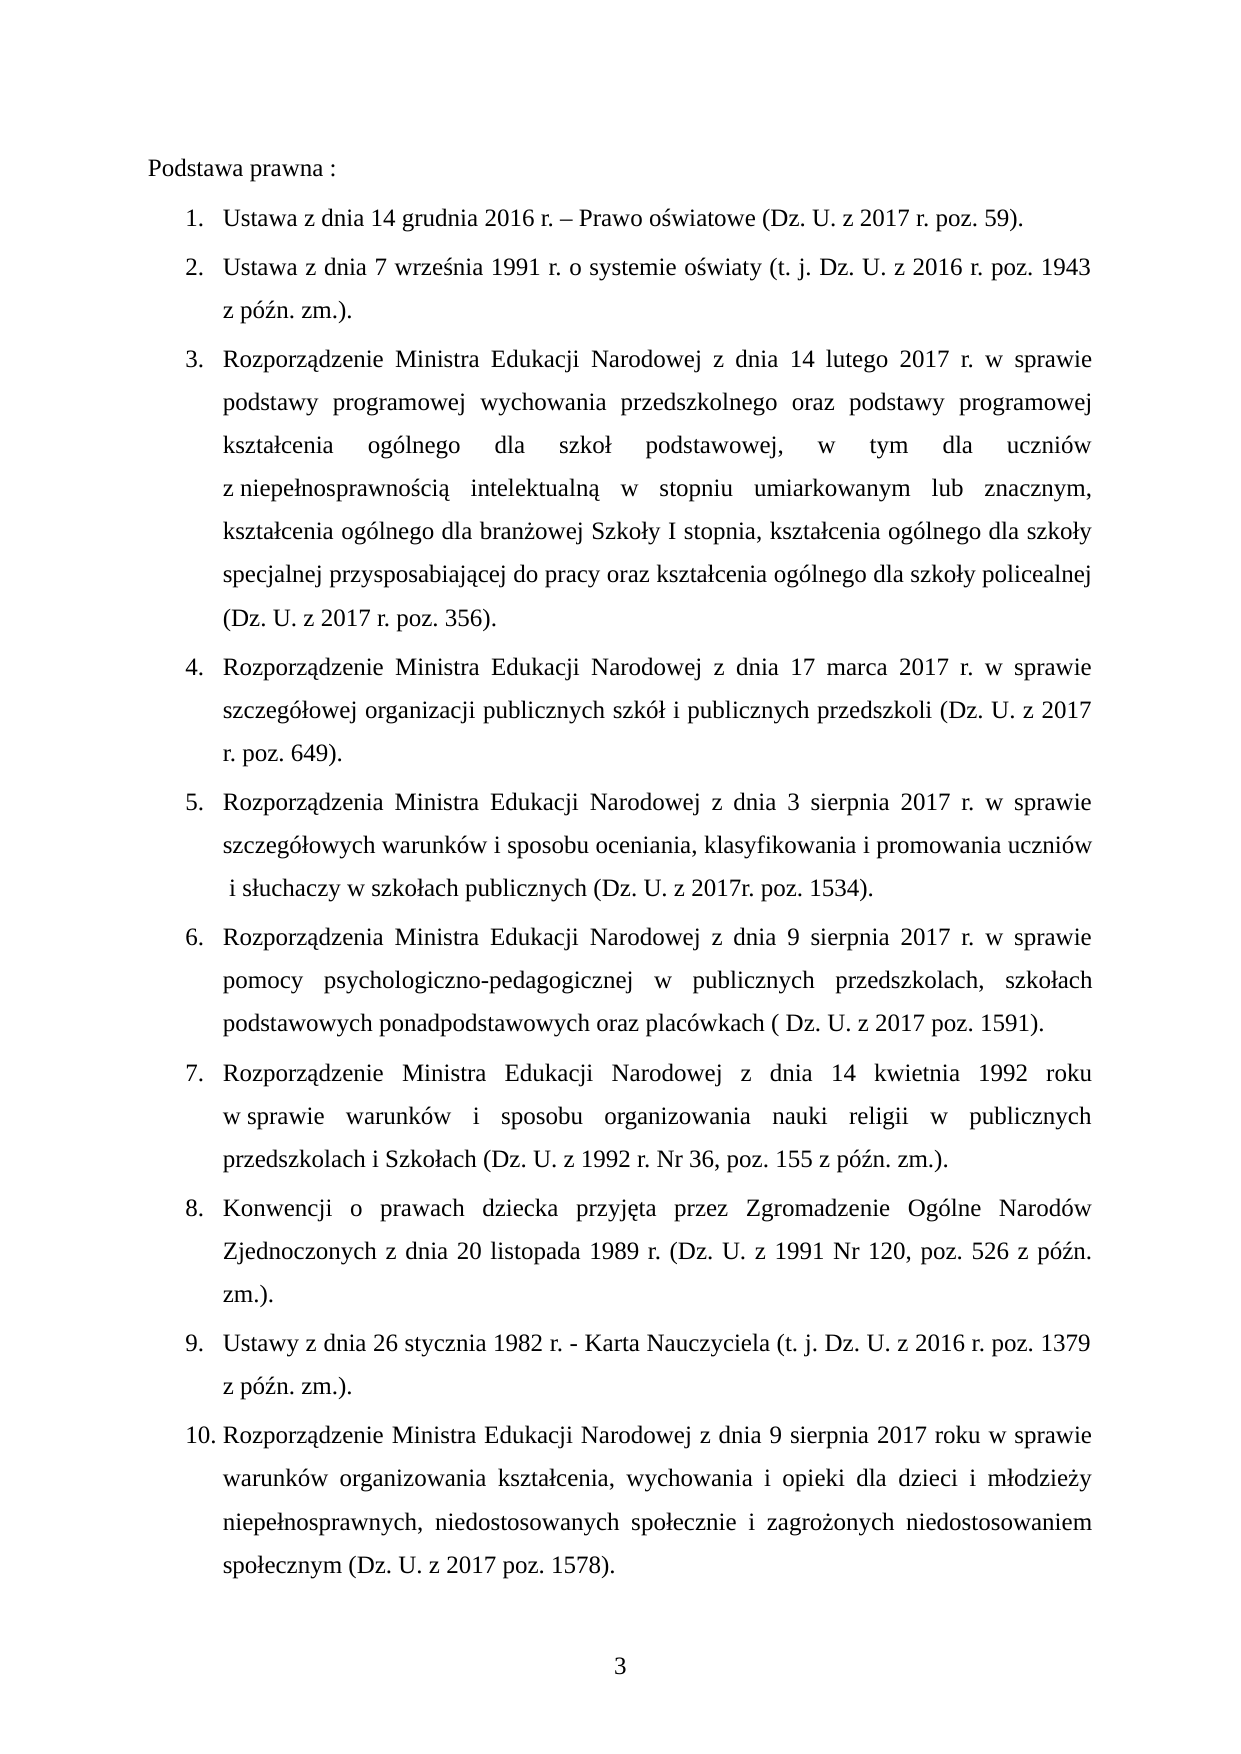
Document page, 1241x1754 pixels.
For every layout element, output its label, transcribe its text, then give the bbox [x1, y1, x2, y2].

list Rozporządzenie Ministra Edukacji Narodowej z dnia 9 sierpnia 2017 roku w sprawie warunków organizowania kształcenia, wychowania i opieki dla dzieci i młodzieży niepełnosprawnych, niedostosowanych społecznie i zagrożonych niedostosowaniem społecznym (Dz. U. z 2017 poz. 1578). [185, 1420, 1093, 1578]
text Podstawa prawna : [148, 153, 1093, 182]
list Rozporządzenia Ministra Edukacji Narodowej z dnia 3 sierpnia 2017 r. w sprawie szczegółowych warunków i sposobu oceniania, klasyfikowania i promowania uczniów i słuchaczy w szkołach publicznych (Dz. U. z 2017r. poz. 1534). [185, 787, 1093, 902]
list Rozporządzenie Ministra Edukacji Narodowej z dnia 17 marca 2017 r. w sprawie szczegółowej organizacji publicznych szkół i publicznych przedszkoli (Dz. U. z 2017 r. poz. 649). [185, 652, 1093, 767]
list Ustawa z dnia 7 września 1991 r. o systemie oświaty (t. j. Dz. U. z 2016 r. poz. 1943 z późn. zm.). [185, 252, 1093, 323]
list Rozporządzenie Ministra Edukacji Narodowej z dnia 14 kwietnia 1992 roku w sprawie warunków i sposobu organizowania nauki religii w publicznych przedszkolach i Szkołach (Dz. U. z 1992 r. Nr 36, poz. 155 z późn. zm.). [185, 1058, 1093, 1173]
list Ustawa z dnia 14 grudnia 2016 r. – Prawo oświatowe (Dz. U. z 2017 r. poz. 59). [185, 203, 1093, 231]
list Rozporządzenie Ministra Edukacji Narodowej z dnia 14 lutego 2017 r. w sprawie podstawy programowej wychowania przedszkolnego oraz podstawy programowej kształcenia ogólnego dla szkoł podstawowej, w tym dla uczniów z niepełnosprawnością intelektualną w stopniu umiarkowanym lub znacznym, kształcenia ogólnego dla branżowej Szkoły I stopnia, kształcenia ogólnego dla szkoły specjalnej przysposabiającej do pracy oraz kształcenia ogólnego dla szkoły policealnej (Dz. U. z 2017 r. poz. 356). [185, 344, 1093, 631]
list Ustawy z dnia 26 stycznia 1982 r. - Karta Nauczyciela (t. j. Dz. U. z 2016 r. poz. 1379 z późn. zm.). [185, 1328, 1093, 1400]
list Rozporządzenia Ministra Edukacji Narodowej z dnia 9 sierpnia 2017 r. w sprawie pomocy psychologiczno-pedagogicznej w publicznych przedszkolach, szkołach podstawowych ponadpodstawowych oraz placówkach ( Dz. U. z 2017 poz. 1591). [185, 922, 1093, 1037]
list Konwencji o prawach dziecka przyjęta przez Zgromadzenie Ogólne Narodów Zjednoczonych z dnia 20 listopada 1989 r. (Dz. U. z 1991 Nr 120, poz. 526 z późn. zm.). [185, 1193, 1093, 1308]
